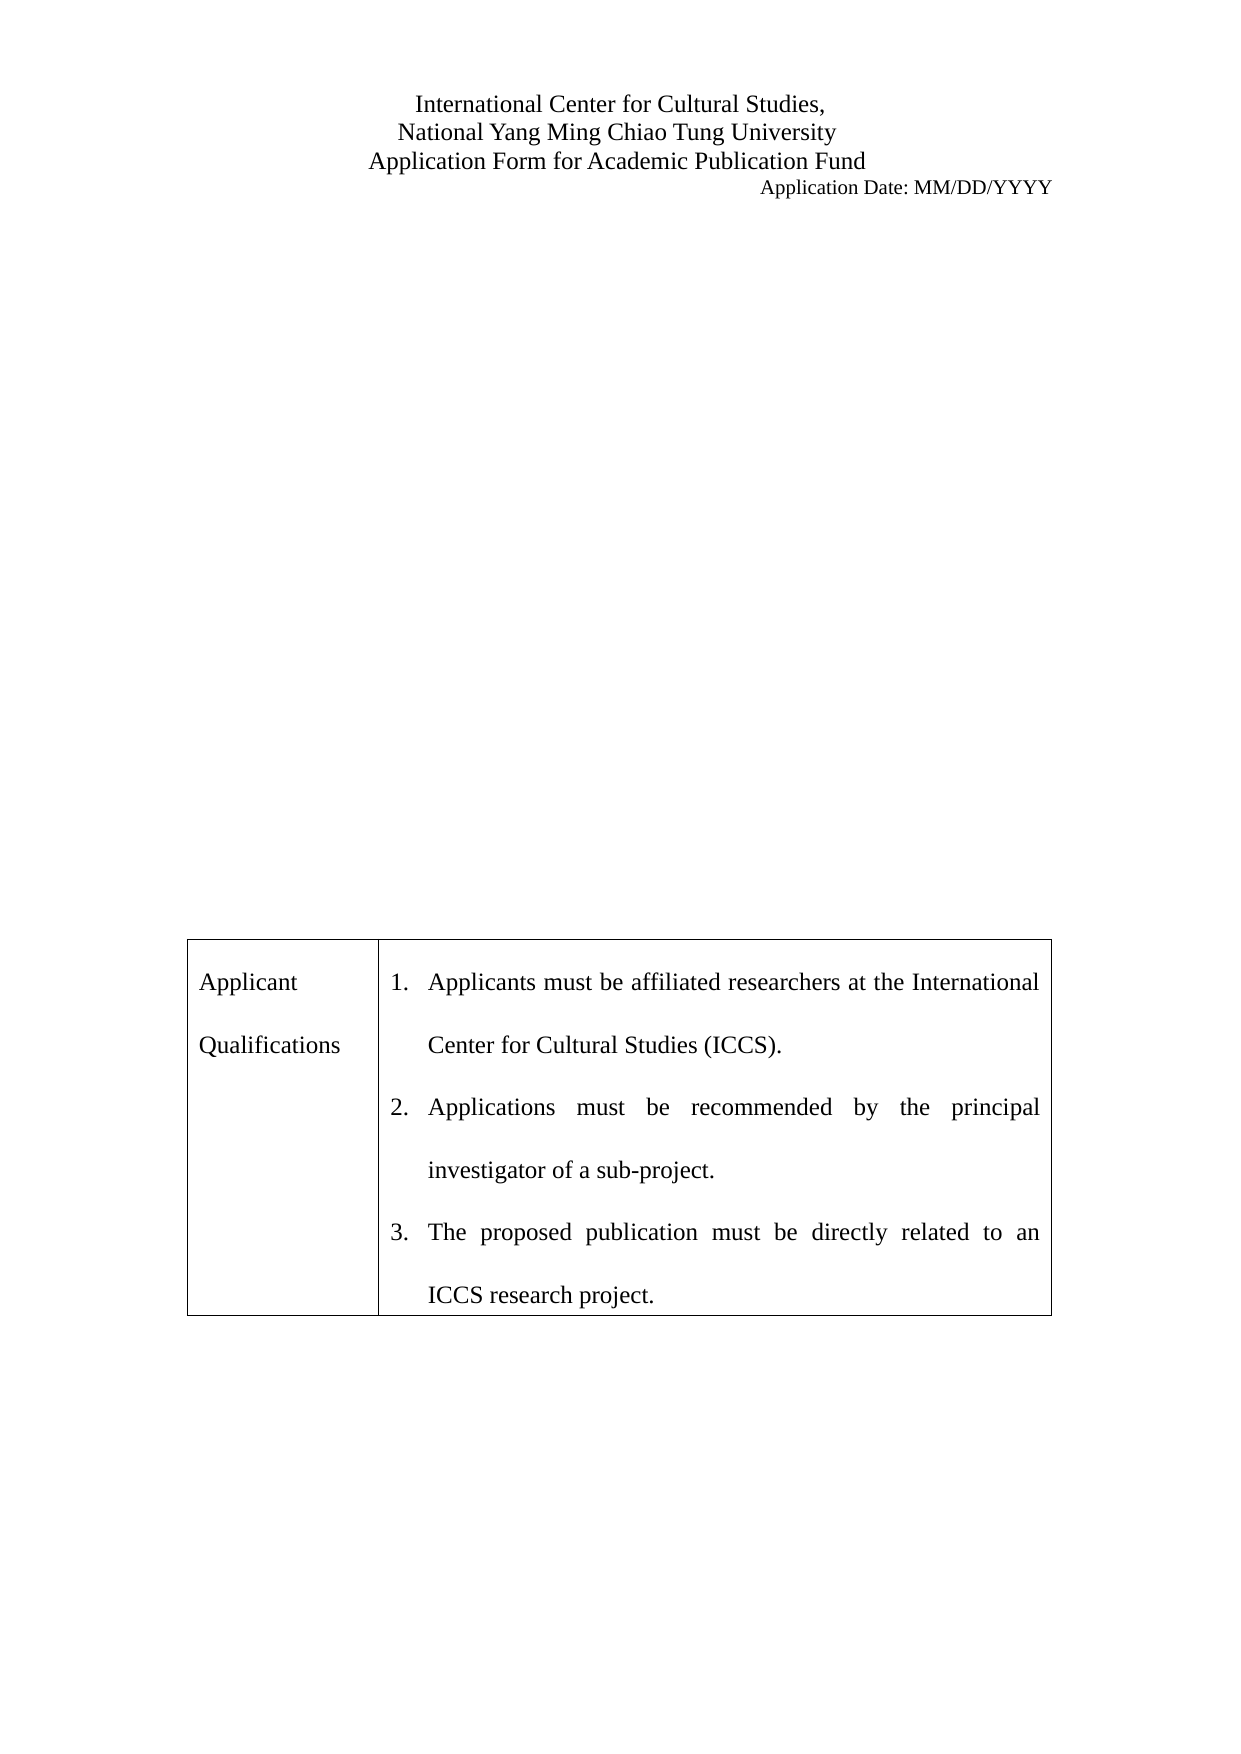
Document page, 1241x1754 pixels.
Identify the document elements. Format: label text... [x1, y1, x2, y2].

table_cell Applicants must be affiliated researchers at the International Center for Cultural Studies (ICCS). Applications must be recommended by the principal investigator of a sub-project. The proposed publication must be directly related to an ICCS research project. [379, 940, 1051, 1315]
table_cell Applicant Qualifications [188, 940, 378, 1315]
